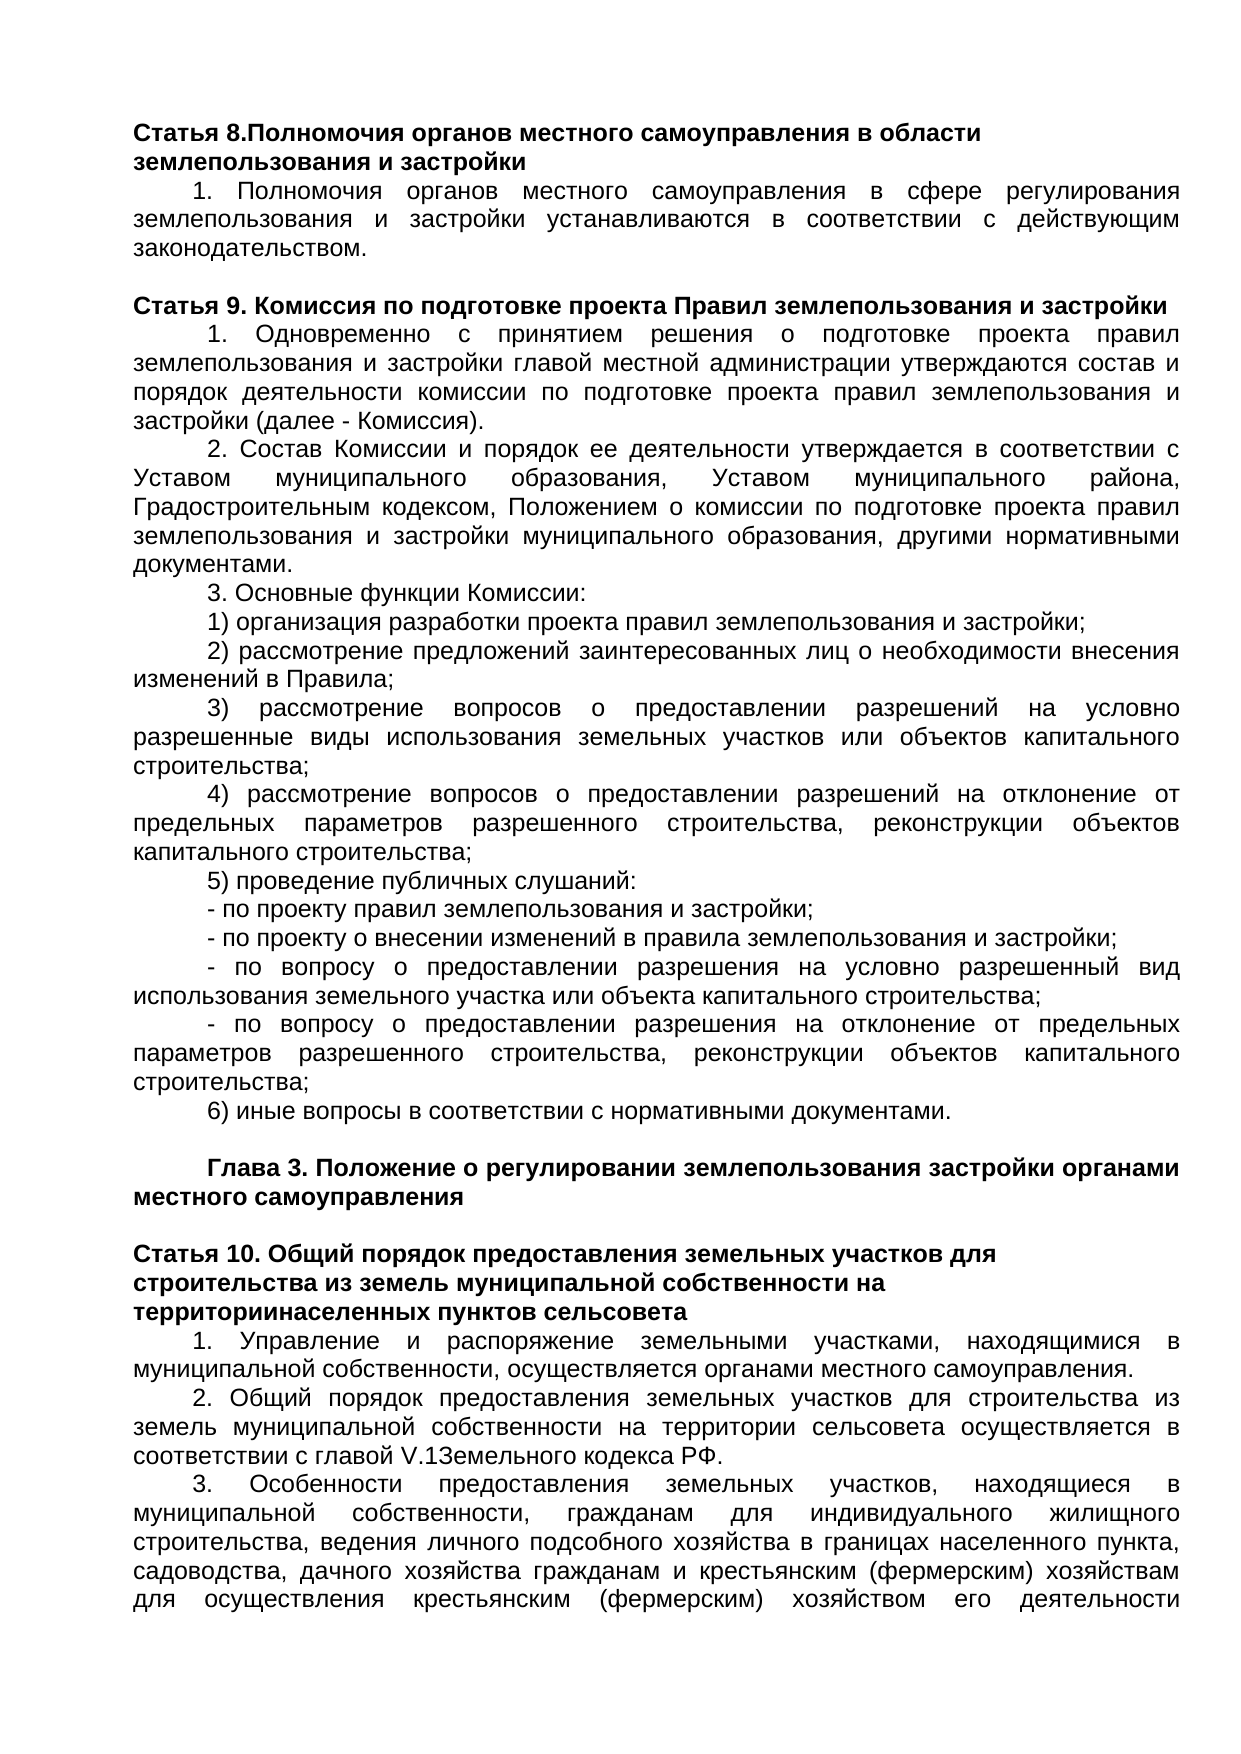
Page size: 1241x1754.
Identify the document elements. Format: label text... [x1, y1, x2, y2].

text 3. Основные функции Комиссии: [133, 578, 1181, 607]
text - по вопросу о предоставлении разрешения на отклонение от предельных параметров разрешенного строительства, реконструкции объектов капитального строительства; [133, 1009, 1181, 1096]
subtitle Статья 10. Общий порядок предоставления земельных участков для строительства из земель муниципальной собственности на территориинаселенных пунктов сельсовета [133, 1239, 1181, 1326]
text 5) проведение публичных слушаний: [133, 866, 1181, 894]
text 2. Состав Комиссии и порядок ее деятельности утверждается в соответствии с Уставом муниципального образования, Уставом муниципального района, Градостроительным кодексом, Положением о комиссии по подготовке проекта правил землепользования и застройки муниципального образования, другими нормативными документами. [133, 434, 1181, 578]
text 2. Общий порядок предоставления земельных участков для строительства из земель муниципальной собственности на территории сельсовета осуществляется в соответствии с главой V.1Земельного кодекса РФ. [133, 1383, 1181, 1469]
text - по проекту о внесении изменений в правила землепользования и застройки; [133, 923, 1181, 952]
text - по проекту правил землепользования и застройки; [133, 894, 1181, 923]
subtitle Статья 9. Комиссия по подготовке проекта Правил землепользования и застройки [133, 291, 1181, 319]
text 1. Управление и распоряжение земельными участками, находящимися в муниципальной собственности, осуществляется органами местного самоуправления. [133, 1326, 1181, 1383]
text 1. Одновременно с принятием решения о подготовке проекта правил землепользования и застройки главой местной администрации утверждаются состав и порядок деятельности комиссии по подготовке проекта правил землепользования и застройки (далее - Комиссия). [133, 319, 1181, 434]
text 3) рассмотрение вопросов о предоставлении разрешений на условно разрешенные виды использования земельных участков или объектов капитального строительства; [133, 693, 1181, 779]
text 1. Полномочия органов местного самоуправления в сфере регулирования землепользования и застройки устанавливаются в соответствии с действующим законодательством. [133, 176, 1181, 262]
text 1) организация разработки проекта правил землепользования и застройки; [133, 607, 1181, 636]
text 6) иные вопросы в соответствии с нормативными документами. [133, 1096, 1181, 1124]
text 2) рассмотрение предложений заинтересованных лиц о необходимости внесения изменений в Правила; [133, 636, 1181, 693]
text 4) рассмотрение вопросов о предоставлении разрешений на отклонение от предельных параметров разрешенного строительства, реконструкции объектов капитального строительства; [133, 779, 1181, 866]
subtitle Глава 3. Положение о регулировании землепользования застройки органами местного самоуправления [133, 1153, 1181, 1211]
text - по вопросу о предоставлении разрешения на условно разрешенный вид использования земельного участка или объекта капитального строительства; [133, 952, 1181, 1009]
text 3. Особенности предоставления земельных участков, находящиеся в муниципальной собственности, гражданам для индивидуального жилищного строительства, ведения личного подсобного хозяйства в границах населенного пункта, садоводства, дачного хозяйства гражданам и крестьянским (фермерским) хозяйствам для осуществления крестьянским (фермерским) хозяйством его деятельности [133, 1469, 1181, 1613]
subtitle Статья 8.Полномочия органов местного самоуправления в области землепользования и застройки [133, 118, 1181, 176]
